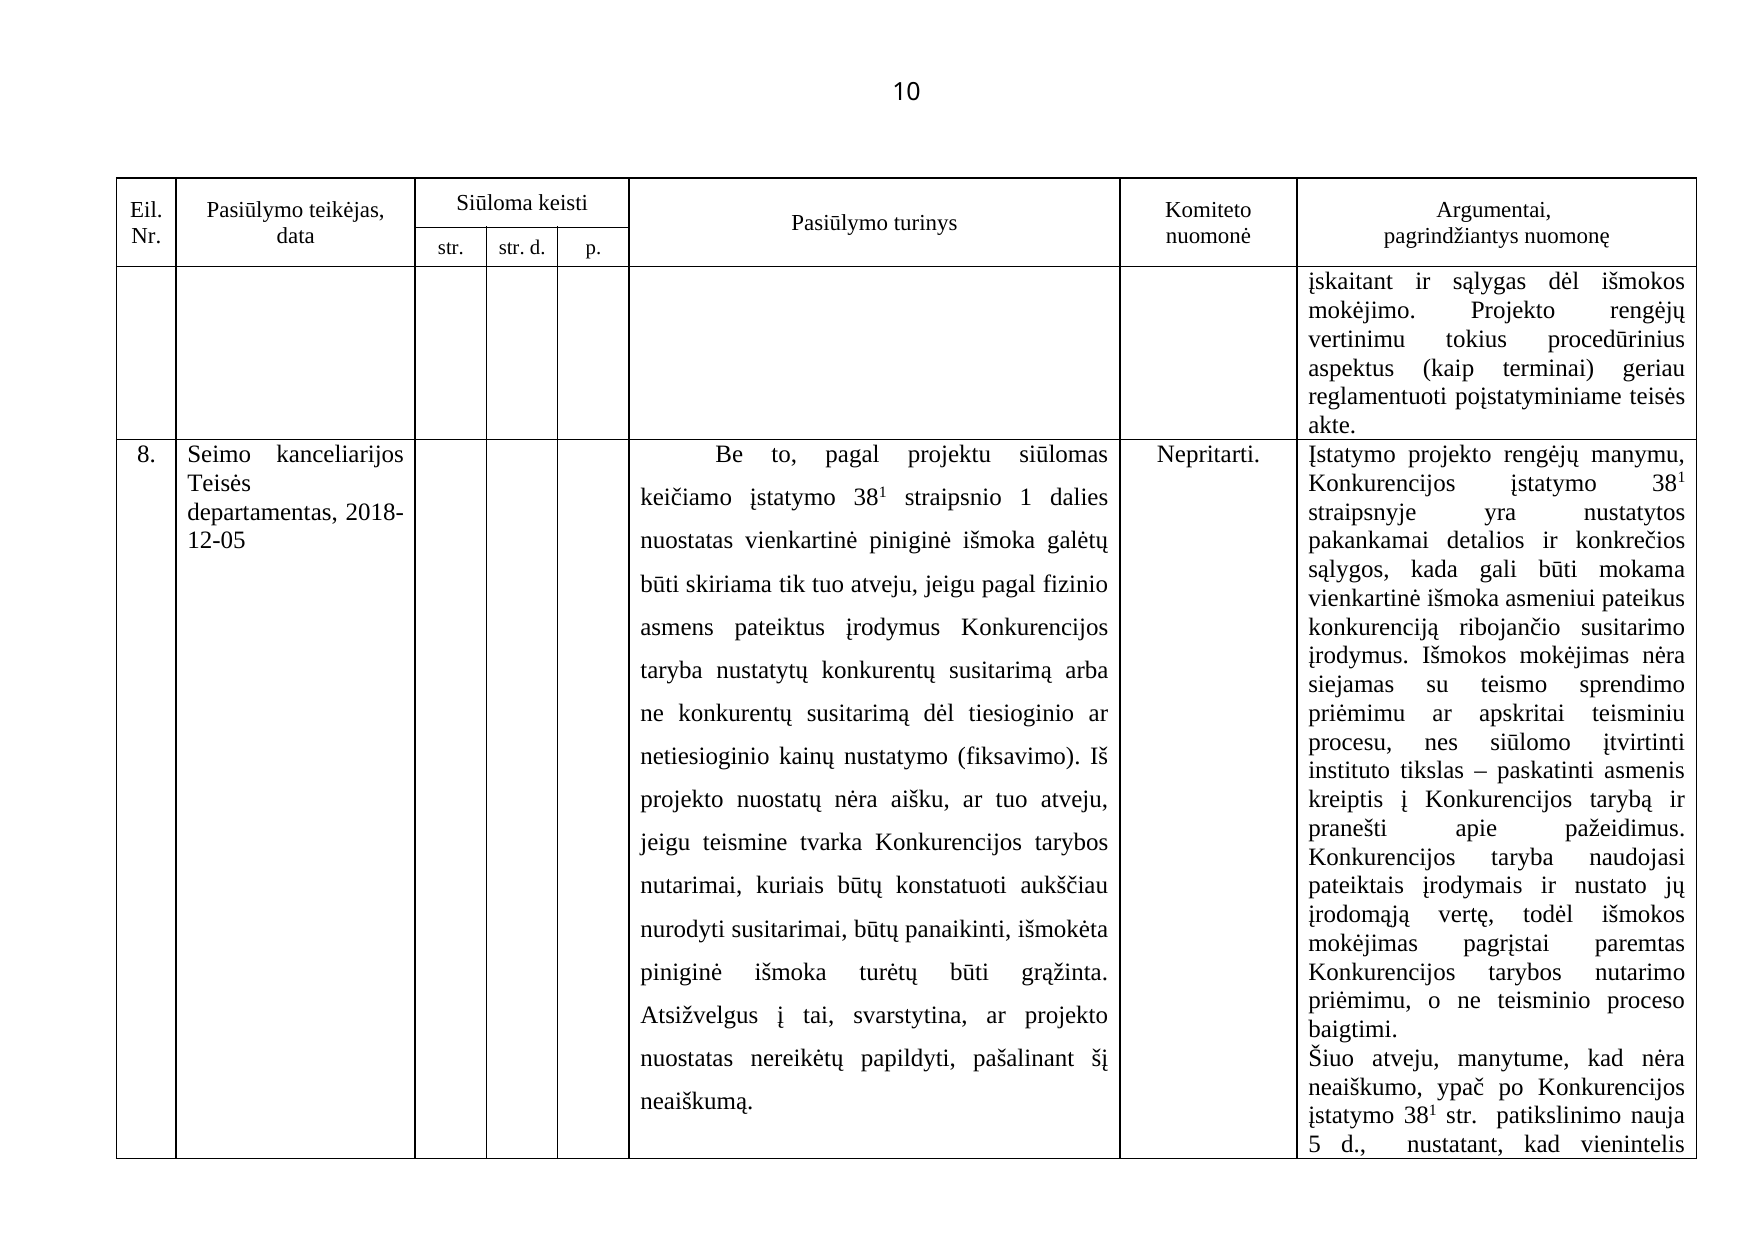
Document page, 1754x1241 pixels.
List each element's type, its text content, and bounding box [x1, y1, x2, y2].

table_cell Seimo kanceliarijos Teisės departamentas, 2018-12-05 [177, 440, 414, 1158]
table_cell Nepritarti. [1121, 440, 1296, 1158]
table_cell [177, 267, 414, 439]
table_cell [630, 267, 1119, 439]
table_header Pasiūlymo teikėjas, data [177, 179, 414, 266]
table_cell p. [558, 228, 628, 266]
table_cell [487, 440, 557, 1158]
table_cell Be to, pagal projektu siūlomas keičiamo įstatymo 381 straipsnio 1 dalies nuostatas vienkartinė piniginė išmoka galėtų būti skiriama tik tuo atveju, jeigu pagal fizinio asmens pateiktus įrodymus Konkurencijos taryba nustatytų konkurentų susitarimą arba ne konkurentų susitarimą dėl tiesioginio ar netiesioginio kainų nustatymo (fiksavimo). Iš projekto nuostatų nėra aišku, ar tuo atveju, jeigu teismine tvarka Konkurencijos tarybos nutarimai, kuriais būtų konstatuoti aukščiau nurodyti susitarimai, būtų panaikinti, išmokėta piniginė išmoka turėtų būti grąžinta. Atsižvelgus į tai, svarstytina, ar projekto nuostatas nereikėtų papildyti, pašalinant šį neaiškumą. [630, 440, 1119, 1158]
table_cell [558, 440, 628, 1158]
table_cell įskaitant ir sąlygas dėl išmokos mokėjimo. Projekto rengėjų vertinimu tokius procedūrinius aspektus (kaip terminai) geriau reglamentuoti poįstatyminiame teisės akte. [1298, 267, 1696, 439]
table_cell str. d. [487, 228, 557, 266]
table_header Siūloma keisti [416, 179, 628, 226]
table_header Argumentai, pagrindžiantys nuomonę [1298, 179, 1696, 266]
table_header Pasiūlymo turinys [630, 179, 1119, 266]
table_cell 8. [117, 440, 175, 1158]
table_cell Įstatymo projekto rengėjų manymu, Konkurencijos įstatymo 381 straipsnyje yra nustatytos pakankamai detalios ir konkrečios sąlygos, kada gali būti mokama vienkartinė išmoka asmeniui pateikus konkurenciją ribojančio susitarimo įrodymus. Išmokos mokėjimas nėra siejamas su teismo sprendimo priėmimu ar apskritai teisminiu procesu, nes siūlomo įtvirtinti instituto tikslas – paskatinti asmenis kreiptis į Konkurencijos tarybą ir pranešti apie pažeidimus. Konkurencijos taryba naudojasi pateiktais įrodymais ir nustato jų įrodomąją vertę, todėl išmokos mokėjimas pagrįstai paremtas Konkurencijos tarybos nutarimo priėmimu, o ne teisminio proceso baigtimi. Šiuo atveju, manytume, kad nėra neaiškumo, ypač po Konkurencijos įstatymo 381 str. patikslinimo nauja 5 d., nustatant, kad vienintelis [1298, 440, 1696, 1158]
table_cell [558, 267, 628, 439]
table_header Eil. Nr. [117, 179, 175, 266]
table_cell [416, 267, 486, 439]
table_cell [117, 267, 175, 439]
table_cell [1121, 267, 1296, 439]
table_cell str. [416, 228, 486, 266]
table_header Komiteto nuomonė [1121, 179, 1296, 266]
table_cell [416, 440, 486, 1158]
table_cell [487, 267, 557, 439]
